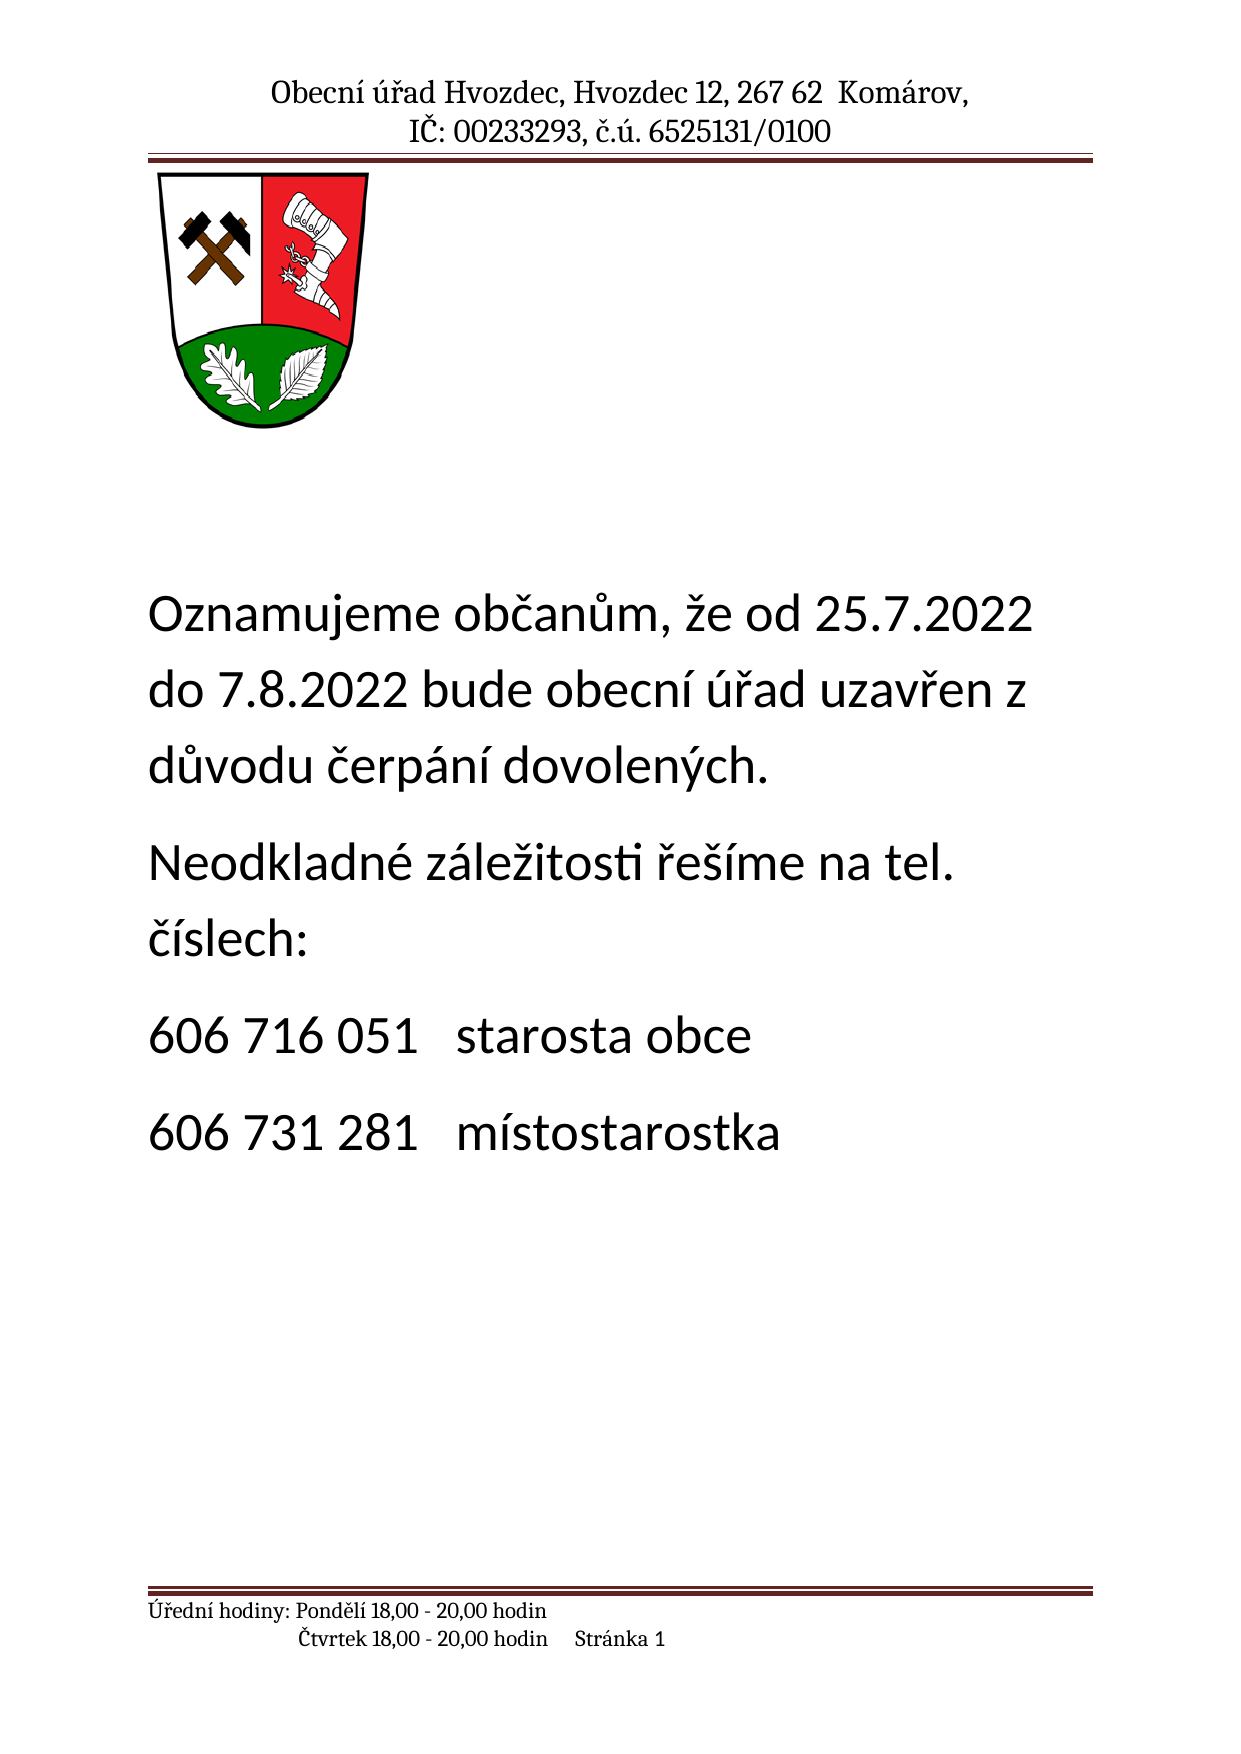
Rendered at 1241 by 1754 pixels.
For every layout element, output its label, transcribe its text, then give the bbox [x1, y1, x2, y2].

text 606 716 051 starosta obce [148, 1001, 1093, 1067]
text 606 731 281 místostarostka [148, 1098, 1093, 1164]
text Neodkladné záležitosti řešíme na tel. číslech: [148, 828, 1093, 970]
picture [147, 163, 378, 440]
text Oznamujeme občanům, že od 25.7.2022 do 7.8.2022 bude obecní úřad uzavřen z důvodu čerpání dovolených. [148, 579, 1093, 797]
